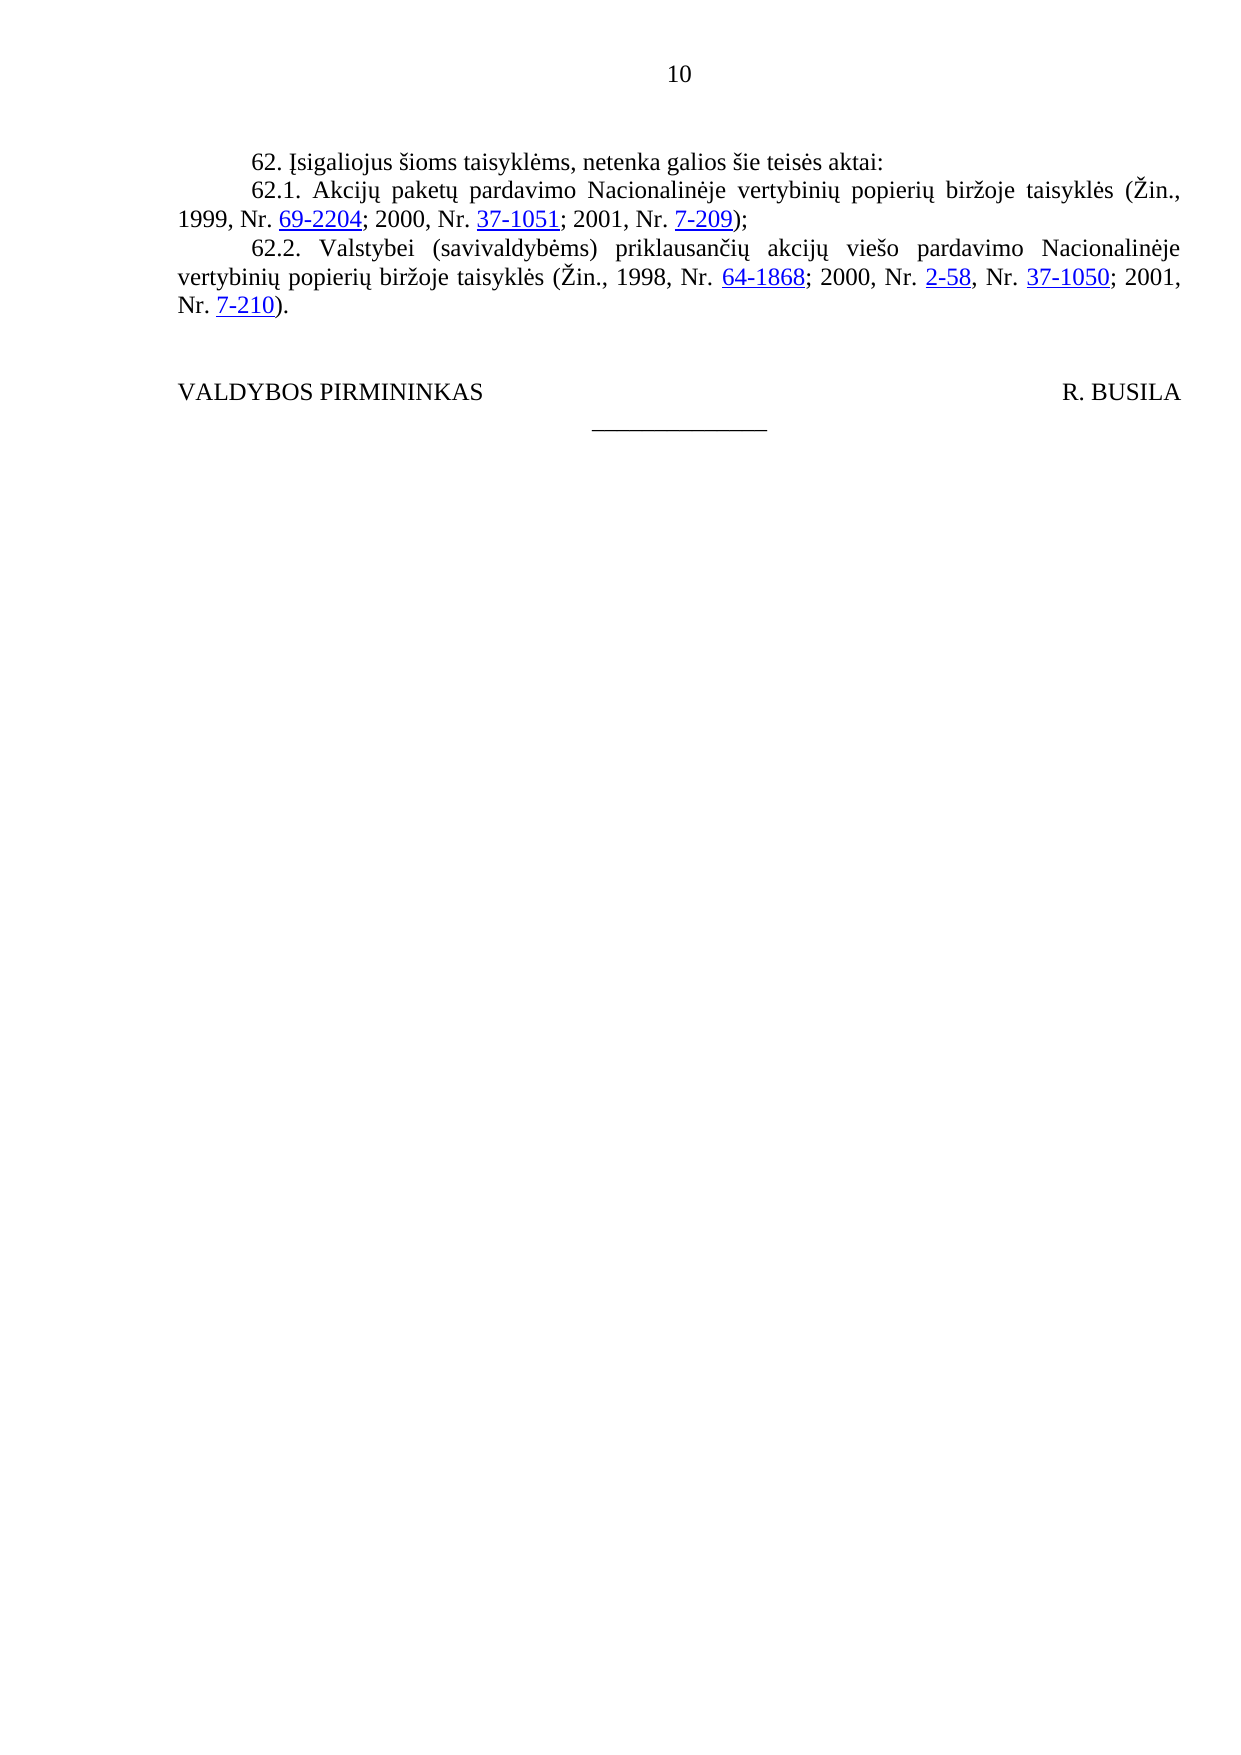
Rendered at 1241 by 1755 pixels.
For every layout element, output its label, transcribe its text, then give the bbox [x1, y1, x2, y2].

text ______________ [177, 406, 1181, 434]
text 62. Įsigaliojus šioms taisyklėms, netenka galios šie teisės aktai: [177, 147, 1181, 176]
text 62.2. Valstybei (savivaldybėms) priklausančių akcijų viešo pardavimo Nacionalinėje vertybinių popierių biržoje taisyklės (Žin., 1998, Nr. 64-1868; 2000, Nr. 2-58, Nr. 37-1050; 2001, Nr. 7-210). [177, 233, 1181, 319]
text 62.1. Akcijų paketų pardavimo Nacionalinėje vertybinių popierių biržoje taisyklės (Žin., 1999, Nr. 69-2204; 2000, Nr. 37-1051; 2001, Nr. 7-209); [177, 176, 1181, 233]
text VALDYBOS PIRMININKAS R. BUSILA [177, 377, 1181, 406]
